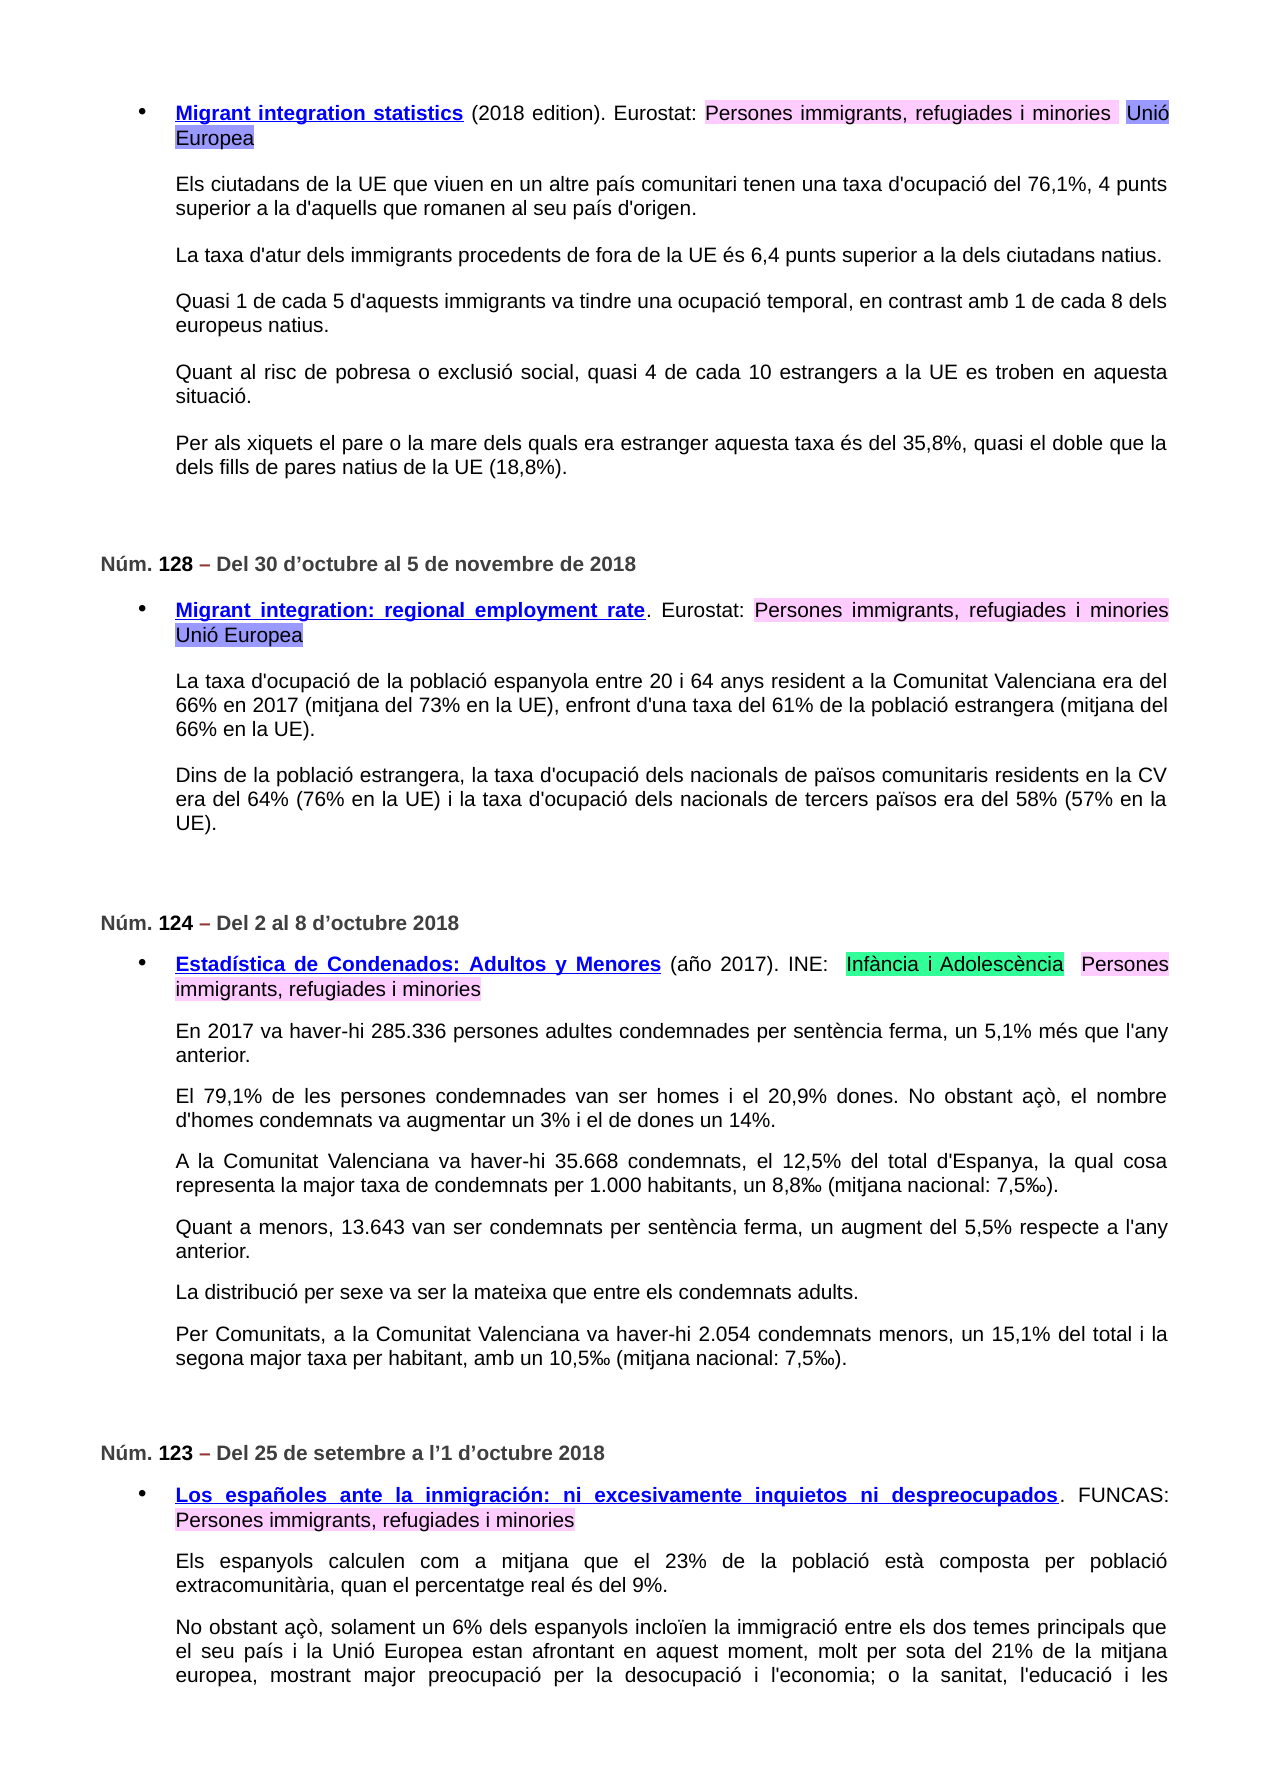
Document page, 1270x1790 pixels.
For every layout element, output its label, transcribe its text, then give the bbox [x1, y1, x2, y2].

text No obstant açò, solament un 6% dels espanyols incloïen la immigració entre els dos temes principals que el seu país i la Unió Europea estan afrontant en aquest moment, molt per sota del 21% de la mitjana europea, mostrant major preocupació per la desocupació i l'economia; o la sanitat, l'educació i les [175, 1615, 1169, 1687]
list Migrant integration statistics (2018 edition). Eurostat: Persones immigrants, refugiades i minories Unió Europea [138, 100, 1169, 149]
text El 79,1% de les persones condemnades van ser homes i el 20,9% dones. No obstant açò, el nombre d'homes condemnats va augmentar un 3% i el de dones un 14%. [175, 1084, 1169, 1132]
list Los españoles ante la inmigración: ni excesivamente inquietos ni despreocupados. FUNCAS: Persones immigrants, refugiades i minories [138, 1482, 1169, 1531]
text Quant al risc de pobresa o exclusió social, quasi 4 de cada 10 estrangers a la UE es troben en aquesta situació. [175, 360, 1169, 408]
text A la Comunitat Valenciana va haver-hi 35.668 condemnats, el 12,5% del total d'Espanya, la qual cosa representa la major taxa de condemnats per 1.000 habitants, un 8,8‰ (mitjana nacional: 7,5‰). [175, 1149, 1169, 1197]
text Els espanyols calculen com a mitjana que el 23% de la població està composta per població extracomunitària, quan el percentatge real és del 9%. [175, 1549, 1169, 1597]
text En 2017 va haver-hi 285.336 persones adultes condemnades per sentència ferma, un 5,1% més que l'any anterior. [175, 1018, 1169, 1066]
text Dins de la població estrangera, la taxa d'ocupació dels nacionals de països comunitaris residents en la CV era del 64% (76% en la UE) i la taxa d'ocupació dels nacionals de tercers països era del 58% (57% en la UE). [175, 763, 1169, 835]
text Els ciutadans de la UE que viuen en un altre país comunitari tenen una taxa d'ocupació del 76,1%, 4 punts superior a la d'aquells que romanen al seu país d'origen. [175, 172, 1169, 220]
list Estadística de Condenados: Adultos y Menores (año 2017). INE: Infància i Adolescència Persones immigrants, refugiades i minories [138, 952, 1169, 1001]
text Per als xiquets el pare o la mare dels quals era estranger aquesta taxa és del 35,8%, quasi el doble que la dels fills de pares natius de la UE (18,8%). [175, 431, 1169, 478]
text La taxa d'atur dels immigrants procedents de fora de la UE és 6,4 punts superior a la dels ciutadans natius. [175, 243, 1169, 267]
text Núm. 124 – Del 2 al 8 d’octubre 2018 [100, 911, 1169, 934]
text Núm. 128 – Del 30 d’octubre al 5 de novembre de 2018 [100, 552, 1169, 576]
list Migrant integration: regional employment rate. Eurostat: Persones immigrants, refugiades i minories Unió Europea [138, 598, 1169, 647]
text La taxa d'ocupació de la població espanyola entre 20 i 64 anys resident a la Comunitat Valenciana era del 66% en 2017 (mitjana del 73% en la UE), enfront d'una taxa del 61% de la població estrangera (mitjana del 66% en la UE). [175, 669, 1169, 741]
text Quant a menors, 13.643 van ser condemnats per sentència ferma, un augment del 5,5% respecte a l'any anterior. [175, 1215, 1169, 1263]
text Núm. 123 – Del 25 de setembre a l’1 d’octubre 2018 [100, 1441, 1169, 1465]
text La distribució per sexe va ser la mateixa que entre els condemnats adults. [175, 1280, 1169, 1304]
text Quasi 1 de cada 5 d'aquests immigrants va tindre una ocupació temporal, en contrast amb 1 de cada 8 dels europeus natius. [175, 289, 1169, 337]
text Per Comunitats, a la Comunitat Valenciana va haver-hi 2.054 condemnats menors, un 15,1% del total i la segona major taxa per habitant, amb un 10,5‰ (mitjana nacional: 7,5‰). [175, 1322, 1169, 1369]
